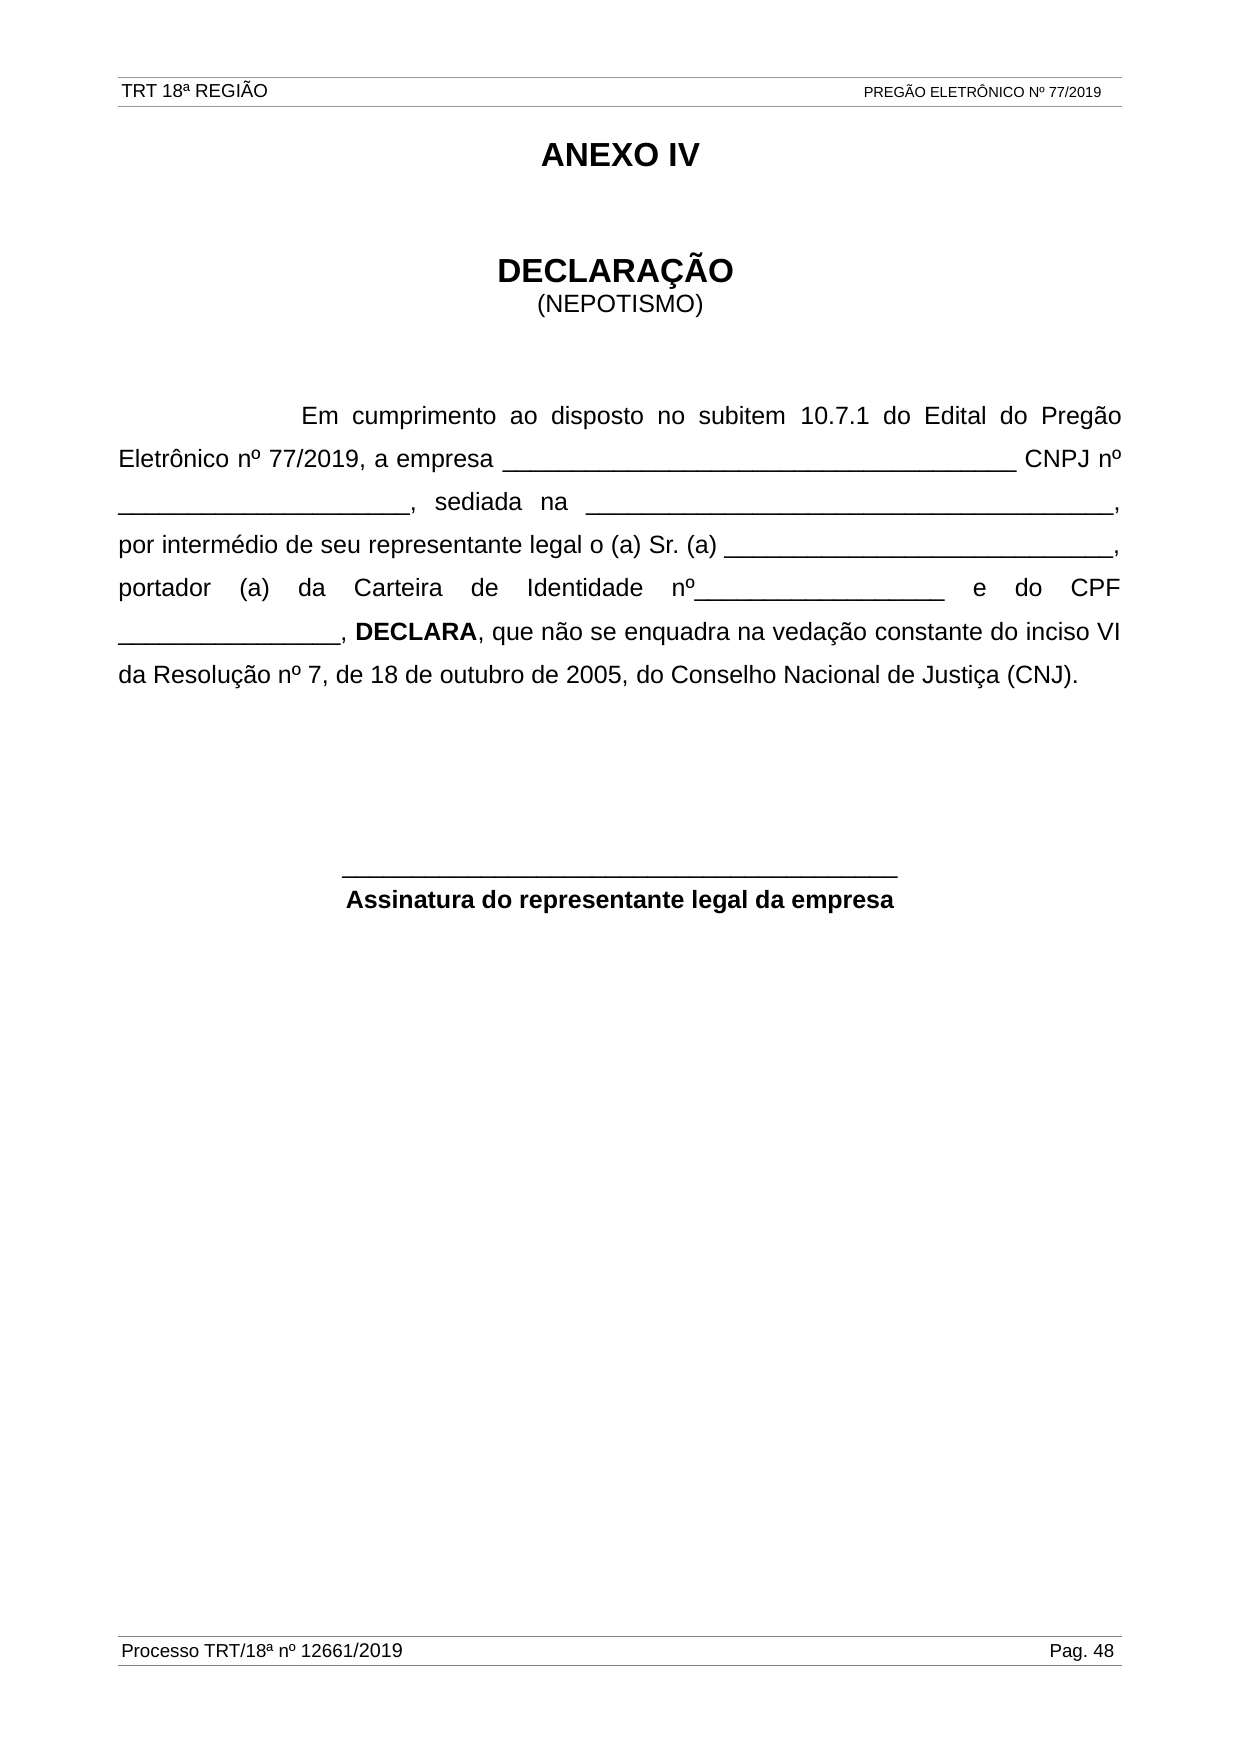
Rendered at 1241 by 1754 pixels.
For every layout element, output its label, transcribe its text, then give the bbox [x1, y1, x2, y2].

text DECLARAÇÃO [118, 251, 1122, 289]
text ________________________________________ [118, 850, 1122, 879]
text Em cumprimento ao disposto no subitem 10.7.1 do Edital do Pregão Eletrônico nº 77/2019, a empresa _____________________________________ CNPJ nº _____________________, sediada na ______________________________________, por intermédio de seu representante legal o (a) Sr. (a) ____________________________, portador (a) da Carteira de Identidade nº__________________ e do CPF ________________, DECLARA, que não se enquadra na vedação constante do inciso VI da Resolução nº 7, de 18 de outubro de 2005, do Conselho Nacional de Justiça (CNJ). [118, 401, 1122, 688]
text ANEXO IV [118, 136, 1122, 174]
text Assinatura do representante legal da empresa [118, 879, 1122, 914]
text (NEPOTISMO) [118, 289, 1122, 318]
